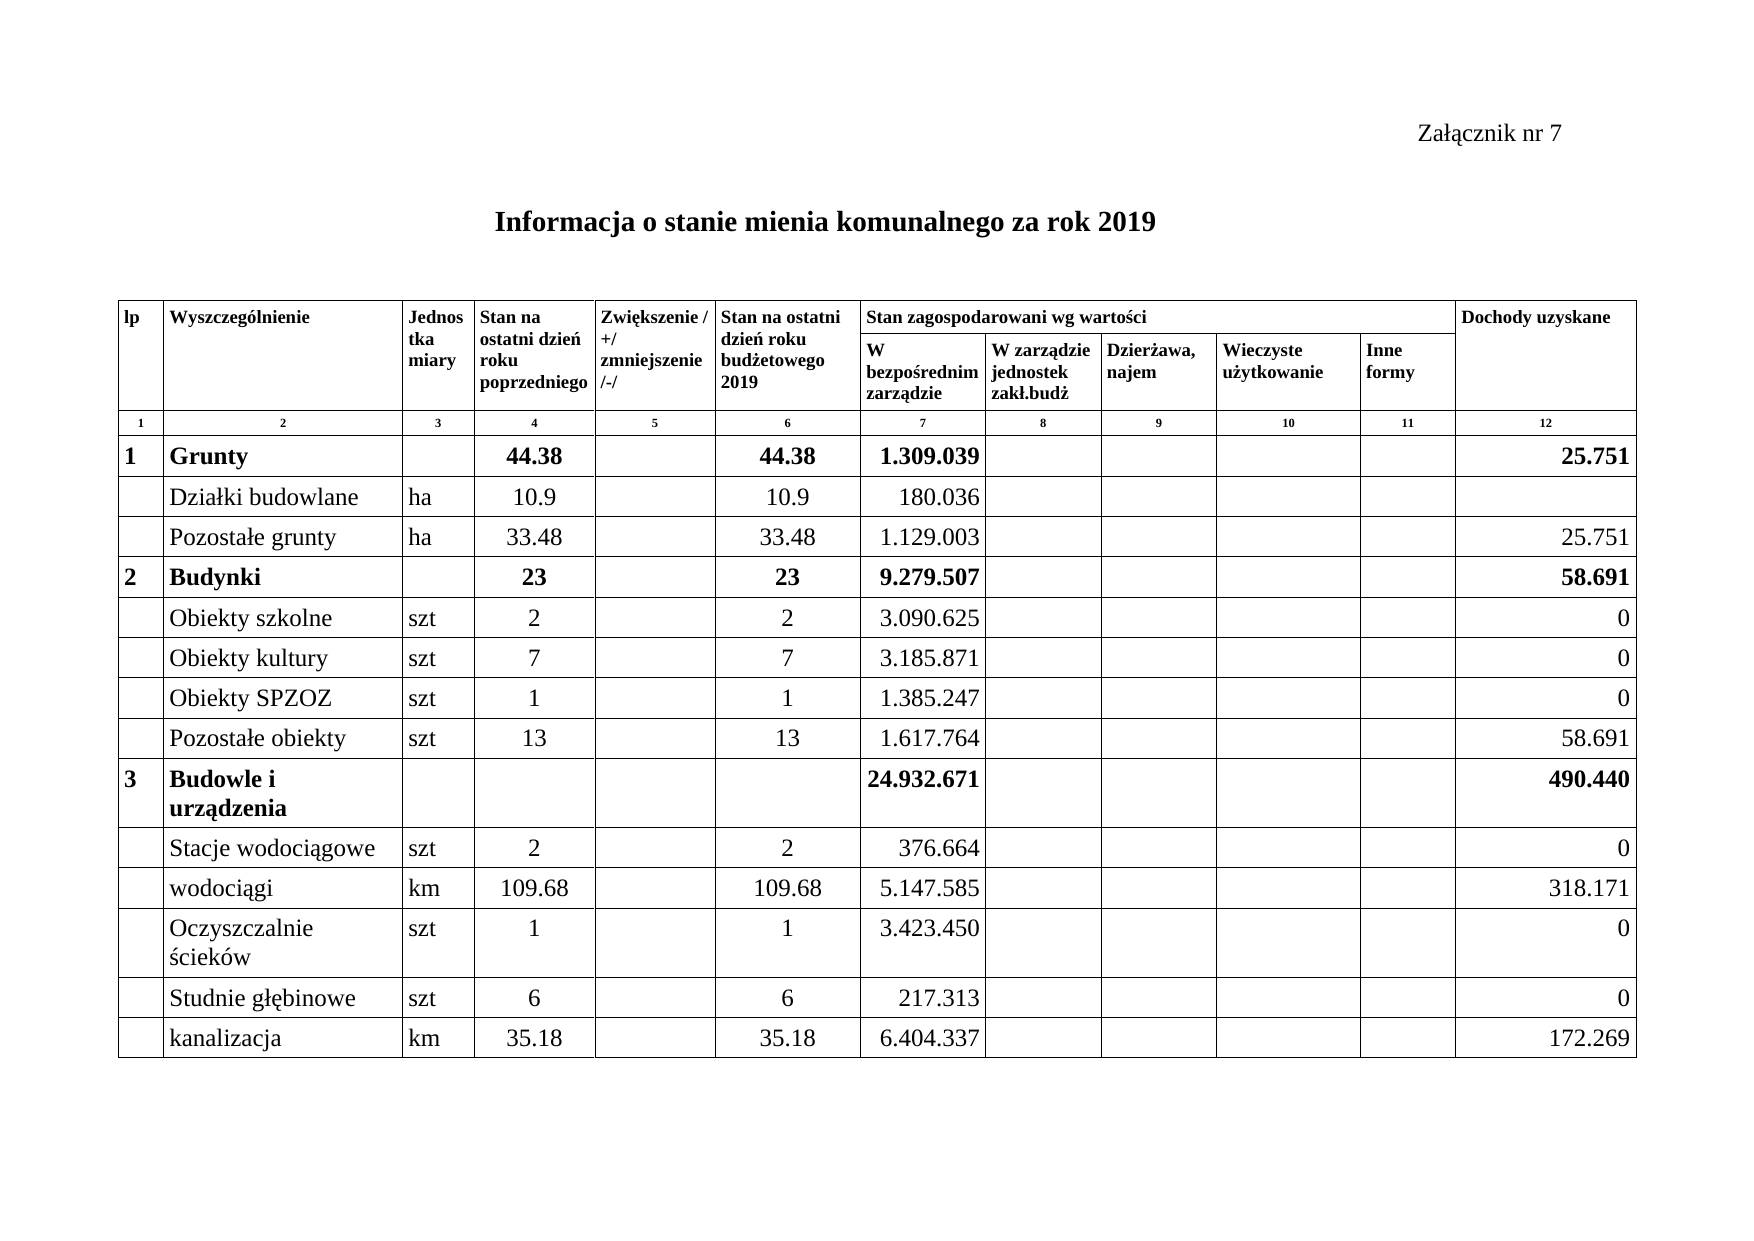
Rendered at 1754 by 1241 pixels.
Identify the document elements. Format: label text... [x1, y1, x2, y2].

table_header Dochody uzyskane [1456, 301, 1636, 410]
table_cell [986, 978, 1101, 1017]
table_cell [475, 759, 594, 827]
table_cell szt [403, 978, 474, 1017]
table_cell [1102, 557, 1216, 597]
table_cell 35,18 [716, 1018, 860, 1057]
table_cell Oczyszczalnie ścieków [164, 909, 402, 977]
table_cell [1361, 678, 1455, 718]
table_cell Obiekty SPZOZ [164, 678, 402, 718]
table_cell 1.385.247 [861, 678, 985, 718]
table_cell szt [403, 828, 474, 867]
table_header Jednostka miary [403, 301, 474, 410]
table_cell [119, 638, 163, 677]
table_cell 172.269 [1456, 1018, 1636, 1057]
table_cell 13 [475, 719, 594, 758]
table_cell [1102, 436, 1216, 476]
table_cell 1 [475, 909, 594, 977]
table_cell 25.751 [1456, 436, 1636, 476]
table_cell [1102, 719, 1216, 758]
table_cell wodociągi [164, 868, 402, 908]
table_cell [986, 598, 1101, 637]
table_cell [1217, 557, 1360, 597]
table_cell 7 [475, 638, 594, 677]
table_cell [986, 517, 1101, 556]
table_cell [1217, 598, 1360, 637]
table_cell [986, 828, 1101, 867]
table_cell 1 [716, 678, 860, 718]
table_cell szt [403, 638, 474, 677]
table_cell [596, 477, 715, 516]
table_cell Studnie głębinowe [164, 978, 402, 1017]
table_cell 6.404.337 [861, 1018, 985, 1057]
table_cell 2 [475, 828, 594, 867]
table_cell [596, 828, 715, 867]
table_cell 0 [1456, 909, 1636, 977]
table_cell 7 [716, 638, 860, 677]
table_cell 33,48 [475, 517, 594, 556]
table_cell [596, 557, 715, 597]
table_cell [596, 517, 715, 556]
table_cell [1102, 828, 1216, 867]
table_header Wyszczególnienie [164, 301, 402, 410]
text Informacja o stanie mienia komunalnego za rok 2019 [118, 204, 1636, 238]
table_cell Pozostałe obiekty [164, 719, 402, 758]
table_cell [119, 517, 163, 556]
table_cell 5.147.585 [861, 868, 985, 908]
table_cell 24.932.671 [861, 759, 985, 827]
table_cell Budowle i urządzenia [164, 759, 402, 827]
table_cell [119, 1018, 163, 1057]
table_cell Wieczyste użytkowanie [1217, 334, 1360, 410]
table_cell 2 [716, 598, 860, 637]
table_cell [1456, 477, 1636, 516]
table_cell [1361, 828, 1455, 867]
text Załącznik nr 7 [118, 118, 1636, 147]
table_header lp [119, 301, 163, 410]
table_cell [1361, 719, 1455, 758]
table_cell 2 [716, 828, 860, 867]
table_cell 1 [716, 909, 860, 977]
table_cell 33,48 [716, 517, 860, 556]
table_cell 10,9 [475, 477, 594, 516]
table_cell szt [403, 719, 474, 758]
table_cell [119, 598, 163, 637]
table_cell 23 [716, 557, 860, 597]
table_cell [1361, 477, 1455, 516]
table_cell [1361, 868, 1455, 908]
table_cell [1102, 638, 1216, 677]
table_cell 6 [716, 411, 860, 435]
table_cell 0 [1456, 598, 1636, 637]
table_cell 58.691 [1456, 557, 1636, 597]
table_cell [1102, 477, 1216, 516]
table_cell [1361, 557, 1455, 597]
table_cell szt [403, 909, 474, 977]
table_cell [1102, 598, 1216, 637]
table_cell 2 [119, 557, 163, 597]
table_cell [1102, 1018, 1216, 1057]
table_cell [119, 828, 163, 867]
table_cell [1102, 868, 1216, 908]
table_cell 180.036 [861, 477, 985, 516]
table_cell [403, 759, 474, 827]
table_cell [986, 436, 1101, 476]
table_cell [1217, 1018, 1360, 1057]
table_cell [119, 678, 163, 718]
table_cell [986, 477, 1101, 516]
table_cell [1361, 638, 1455, 677]
table_cell [1217, 759, 1360, 827]
table_cell szt [403, 678, 474, 718]
table_cell 7 [861, 411, 985, 435]
table_cell [986, 638, 1101, 677]
table_cell 1.309.039 [861, 436, 985, 476]
table_cell [1102, 909, 1216, 977]
table_cell [596, 719, 715, 758]
table_cell 9.279.507 [861, 557, 985, 597]
table_cell W bezpośrednim zarządzie [861, 334, 985, 410]
table_cell 3.185.871 [861, 638, 985, 677]
table_cell ha [403, 477, 474, 516]
table_cell [986, 868, 1101, 908]
table_cell [986, 557, 1101, 597]
table_cell [1217, 678, 1360, 718]
table_cell [596, 978, 715, 1017]
table_cell 35,18 [475, 1018, 594, 1057]
table_cell ha [403, 517, 474, 556]
table_cell 6 [716, 978, 860, 1017]
table_header Zwiększenie /+/ zmniejszenie /-/ [596, 301, 715, 410]
table_cell [1217, 828, 1360, 867]
table_cell [1361, 909, 1455, 977]
table_cell [1102, 759, 1216, 827]
table_cell 109,68 [475, 868, 594, 908]
table_cell 109,68 [716, 868, 860, 908]
table_cell [1102, 517, 1216, 556]
table_cell [1361, 517, 1455, 556]
table_cell [1217, 477, 1360, 516]
table_cell [403, 557, 474, 597]
table_cell 4 [475, 411, 594, 435]
table_cell [596, 1018, 715, 1057]
table_cell 3.423.450 [861, 909, 985, 977]
table_cell [119, 868, 163, 908]
table_cell 1 [119, 436, 163, 476]
table_cell 0 [1456, 828, 1636, 867]
table_cell [403, 436, 474, 476]
table_cell [1217, 638, 1360, 677]
table_cell Budynki [164, 557, 402, 597]
table_header Stan zagospodarowani wg wartości [861, 301, 1455, 333]
table_cell [119, 978, 163, 1017]
table_cell [716, 759, 860, 827]
table_cell Inne formy [1361, 334, 1455, 410]
table_cell 10 [1217, 411, 1360, 435]
table_cell 58.691 [1456, 719, 1636, 758]
table_cell [119, 477, 163, 516]
table_cell [596, 759, 715, 827]
table_cell [986, 759, 1101, 827]
table_cell [986, 719, 1101, 758]
table_cell 376.664 [861, 828, 985, 867]
table_cell Pozostałe grunty [164, 517, 402, 556]
table_header Stan na ostatni dzień roku budżetowego 2019 [716, 301, 860, 410]
table_cell 13 [716, 719, 860, 758]
table_cell [596, 598, 715, 637]
table_cell 8 [986, 411, 1101, 435]
table_cell Stacje wodociągowe [164, 828, 402, 867]
table_cell km [403, 1018, 474, 1057]
table_cell 10,9 [716, 477, 860, 516]
table_cell 0 [1456, 978, 1636, 1017]
table_cell 12 [1456, 411, 1636, 435]
table_cell szt [403, 598, 474, 637]
table_cell [986, 678, 1101, 718]
table_cell km [403, 868, 474, 908]
table_cell [1217, 868, 1360, 908]
table_cell Obiekty szkolne [164, 598, 402, 637]
table_cell 0 [1456, 638, 1636, 677]
table_cell [1217, 909, 1360, 977]
table_cell kanalizacja [164, 1018, 402, 1057]
table_cell 3 [119, 759, 163, 827]
table_cell 490.440 [1456, 759, 1636, 827]
table_cell 3.090.625 [861, 598, 985, 637]
table_cell 1 [119, 411, 163, 435]
table_cell 0 [1456, 678, 1636, 718]
table_cell [1217, 517, 1360, 556]
table_cell 1 [475, 678, 594, 718]
table_cell [1217, 436, 1360, 476]
table_cell 9 [1102, 411, 1216, 435]
table_cell 1.617.764 [861, 719, 985, 758]
table_header Stan na ostatni dzień roku poprzedniego [475, 301, 594, 410]
table_cell [986, 1018, 1101, 1057]
table_cell 318.171 [1456, 868, 1636, 908]
table_cell 44,38 [716, 436, 860, 476]
table_cell [596, 638, 715, 677]
table_cell 217.313 [861, 978, 985, 1017]
table_cell [1361, 978, 1455, 1017]
table_cell [1217, 978, 1360, 1017]
table_cell [596, 868, 715, 908]
table_cell [1102, 978, 1216, 1017]
table_cell 23 [475, 557, 594, 597]
table_cell 25.751 [1456, 517, 1636, 556]
table_cell [1361, 598, 1455, 637]
table_cell [1361, 436, 1455, 476]
table_cell 6 [475, 978, 594, 1017]
table_cell 1.129.003 [861, 517, 985, 556]
table_cell [119, 719, 163, 758]
table_cell Działki budowlane [164, 477, 402, 516]
table_cell 3 [403, 411, 474, 435]
table_cell [1102, 678, 1216, 718]
table_cell W zarządzie jednostek zakł.budż [986, 334, 1101, 410]
table_cell Obiekty kultury [164, 638, 402, 677]
table_cell 11 [1361, 411, 1455, 435]
table_cell 2 [164, 411, 402, 435]
table_cell [596, 909, 715, 977]
table_cell [1361, 759, 1455, 827]
table_cell Dzierżawa, najem [1102, 334, 1216, 410]
table_cell [1217, 719, 1360, 758]
table_cell 44,38 [475, 436, 594, 476]
table_cell 2 [475, 598, 594, 637]
table_cell [986, 909, 1101, 977]
table_cell [596, 436, 715, 476]
table_cell [596, 678, 715, 718]
table_cell [119, 909, 163, 977]
table_cell [1361, 1018, 1455, 1057]
table_cell 5 [596, 411, 715, 435]
table_cell Grunty [164, 436, 402, 476]
